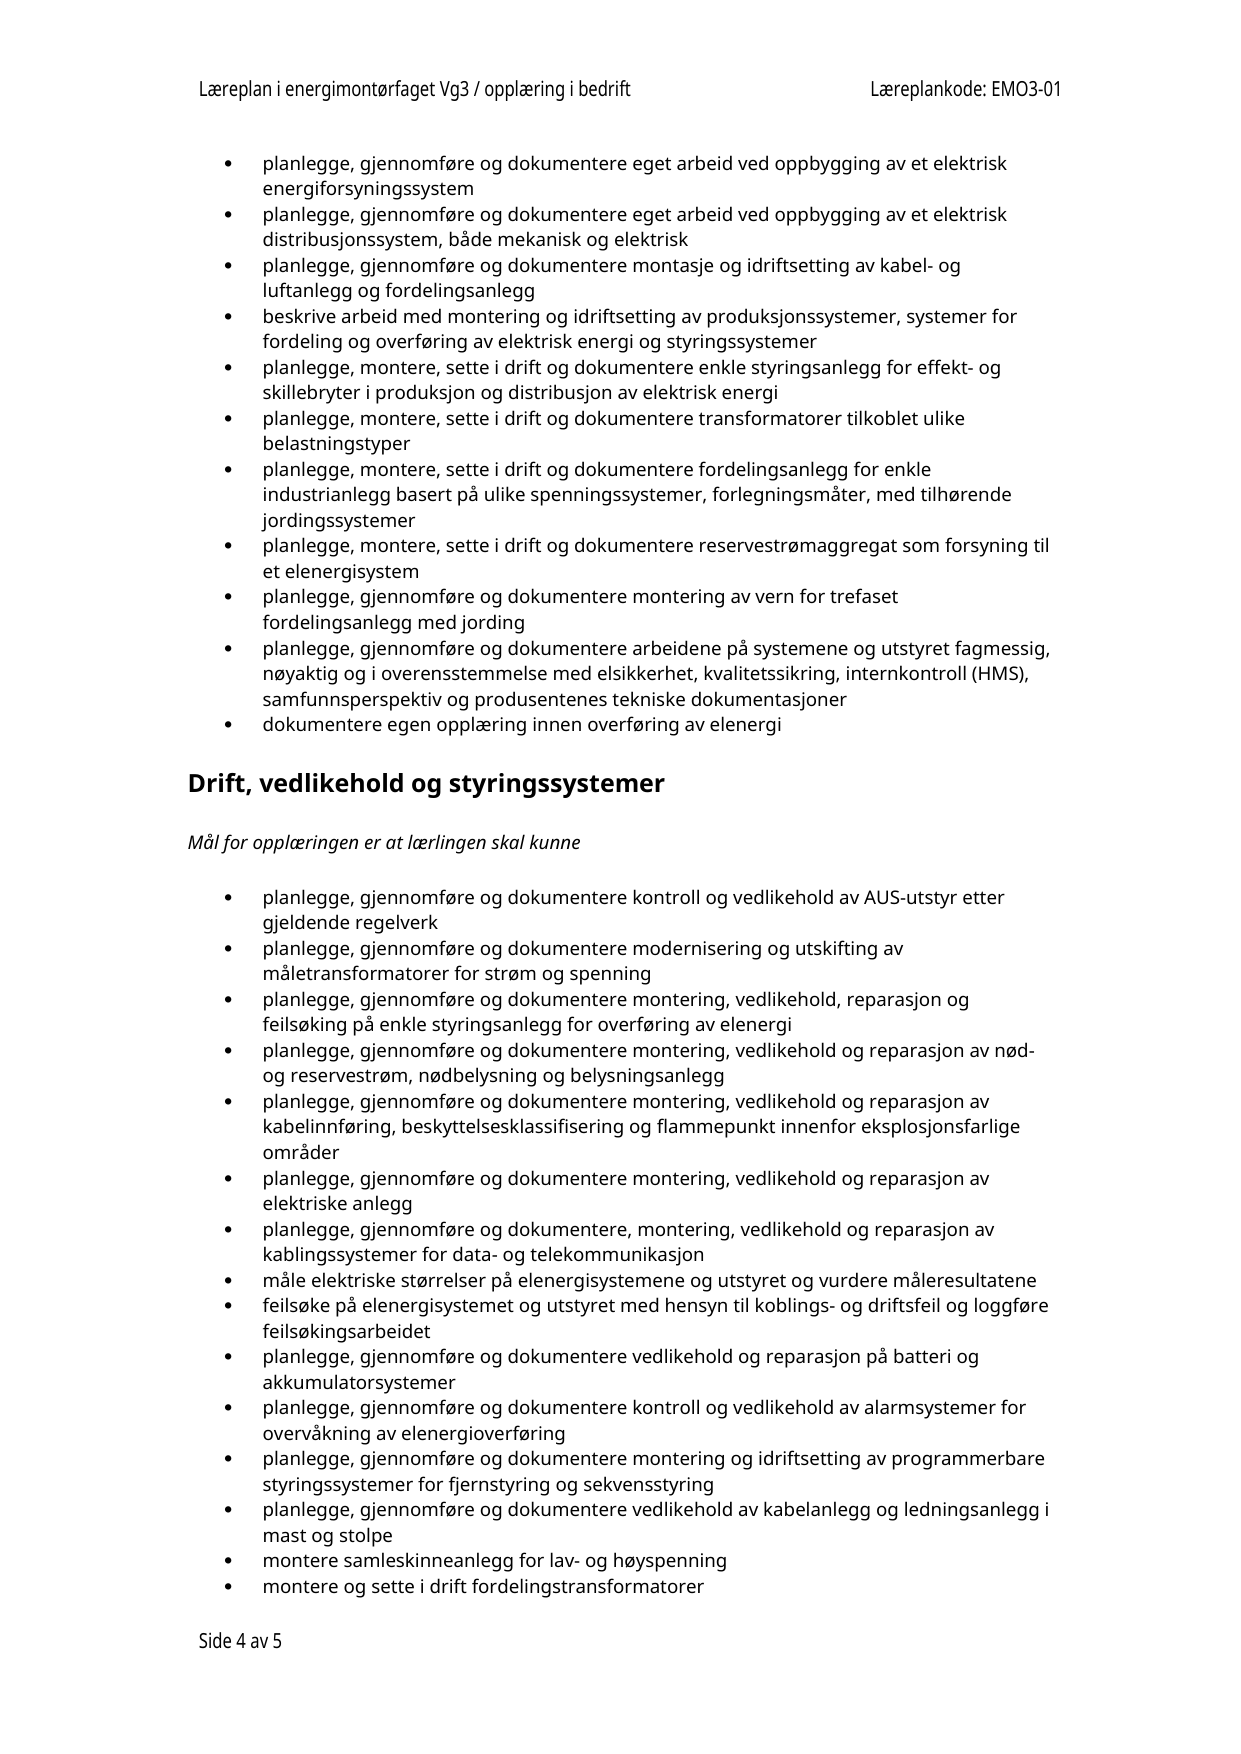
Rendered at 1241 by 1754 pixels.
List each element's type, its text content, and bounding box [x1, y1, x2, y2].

list planlegge, gjennomføre og dokumentere modernisering og utskifting av måletransformatorer for strøm og spenning [652, 935, 1053, 986]
list planlegge, gjennomføre og dokumentere montering, vedlikehold og reparasjon av elektriske anlegg [413, 1165, 1053, 1216]
list planlegge, montere, sette i drift og dokumentere transformatorer tilkoblet ulike belastningstyper [410, 405, 1053, 456]
list planlegge, gjennomføre og dokumentere eget arbeid ved oppbygging av et elektrisk distribusjonssystem, både mekanisk og elektrisk [688, 201, 1053, 252]
list planlegge, gjennomføre og dokumentere montering, vedlikehold og reparasjon av kabelinnføring, beskyttelsesklassifisering og flammepunkt innenfor eksplosjonsfarlige områder [339, 1088, 1053, 1165]
list planlegge, gjennomføre og dokumentere vedlikehold og reparasjon på batteri og akkumulatorsystemer [225, 1343, 1053, 1394]
list planlegge, gjennomføre og dokumentere kontroll og vedlikehold av AUS-utstyr etter gjeldende regelverk [225, 884, 1053, 935]
list planlegge, gjennomføre og dokumentere eget arbeid ved oppbygging av et elektrisk energiforsyningssystem [474, 150, 1053, 201]
list planlegge, gjennomføre og dokumentere kontroll og vedlikehold av alarmsystemer for overvåkning av elenergioverføring [225, 1394, 1053, 1446]
list planlegge, gjennomføre og dokumentere montering, vedlikehold, reparasjon og feilsøking på enkle styringsanlegg for overføring av elenergi [792, 986, 1053, 1037]
list planlegge, gjennomføre og dokumentere montering og idriftsetting av programmerbare styringssystemer for fjernstyring og sekvensstyring [714, 1446, 1053, 1497]
subtitle Drift, vedlikehold og styringssystemer [666, 766, 1053, 800]
list planlegge, montere, sette i drift og dokumentere fordelingsanlegg for enkle industrianlegg basert på ulike spenningssystemer, forlegningsmåter, med tilhørende jordingssystemer [416, 456, 1053, 533]
list feilsøke på elenergisystemet og utstyret med hensyn til koblings- og driftsfeil og loggføre feilsøkingsarbeidet [225, 1292, 1053, 1343]
list montere samleskinneanlegg for lav- og høyspenning [728, 1548, 1053, 1573]
text Mål for opplæringen er at lærlingen skal kunne [588, 829, 1053, 855]
list planlegge, gjennomføre og dokumentere arbeidene på systemene og utstyret fagmessig, nøyaktig og i overensstemmelse med elsikkerhet, kvalitetssikring, internkontroll (HMS), samfunnsperspektiv og produsentenes tekniske dokumentasjoner [847, 635, 1053, 711]
list planlegge, gjennomføre og dokumentere montering av vern for trefaset fordelingsanlegg med jording [525, 584, 1053, 635]
list planlegge, montere, sette i drift og dokumentere reservestrømaggregat som forsyning til et elenergisystem [419, 533, 1053, 584]
list dokumentere egen opplæring innen overføring av elenergi [782, 711, 1053, 737]
list beskrive arbeid med montering og idriftsetting av produksjonssystemer, systemer for fordeling og overføring av elektrisk energi og styringssystemer [817, 303, 1053, 354]
list montere og sette i drift fordelingstransformatorer [704, 1573, 1053, 1599]
list planlegge, gjennomføre og dokumentere montering, vedlikehold og reparasjon av elektriske anlegg [225, 1165, 263, 1216]
list planlegge, gjennomføre og dokumentere montering, vedlikehold og reparasjon av nød- og reservestrøm, nødbelysning og belysningsanlegg [725, 1037, 1053, 1088]
list planlegge, gjennomføre og dokumentere vedlikehold av kabelanlegg og ledningsanlegg i mast og stolpe [393, 1497, 1053, 1548]
list planlegge, gjennomføre og dokumentere montasje og idriftsetting av kabel- og luftanlegg og fordelingsanlegg [535, 252, 1053, 303]
list planlegge, montere, sette i drift og dokumentere enkle styringsanlegg for effekt- og skillebryter i produksjon og distribusjon av elektrisk energi [779, 354, 1053, 405]
list planlegge, gjennomføre og dokumentere, montering, vedlikehold og reparasjon av kablingssystemer for data- og telekommunikasjon [705, 1216, 1053, 1267]
